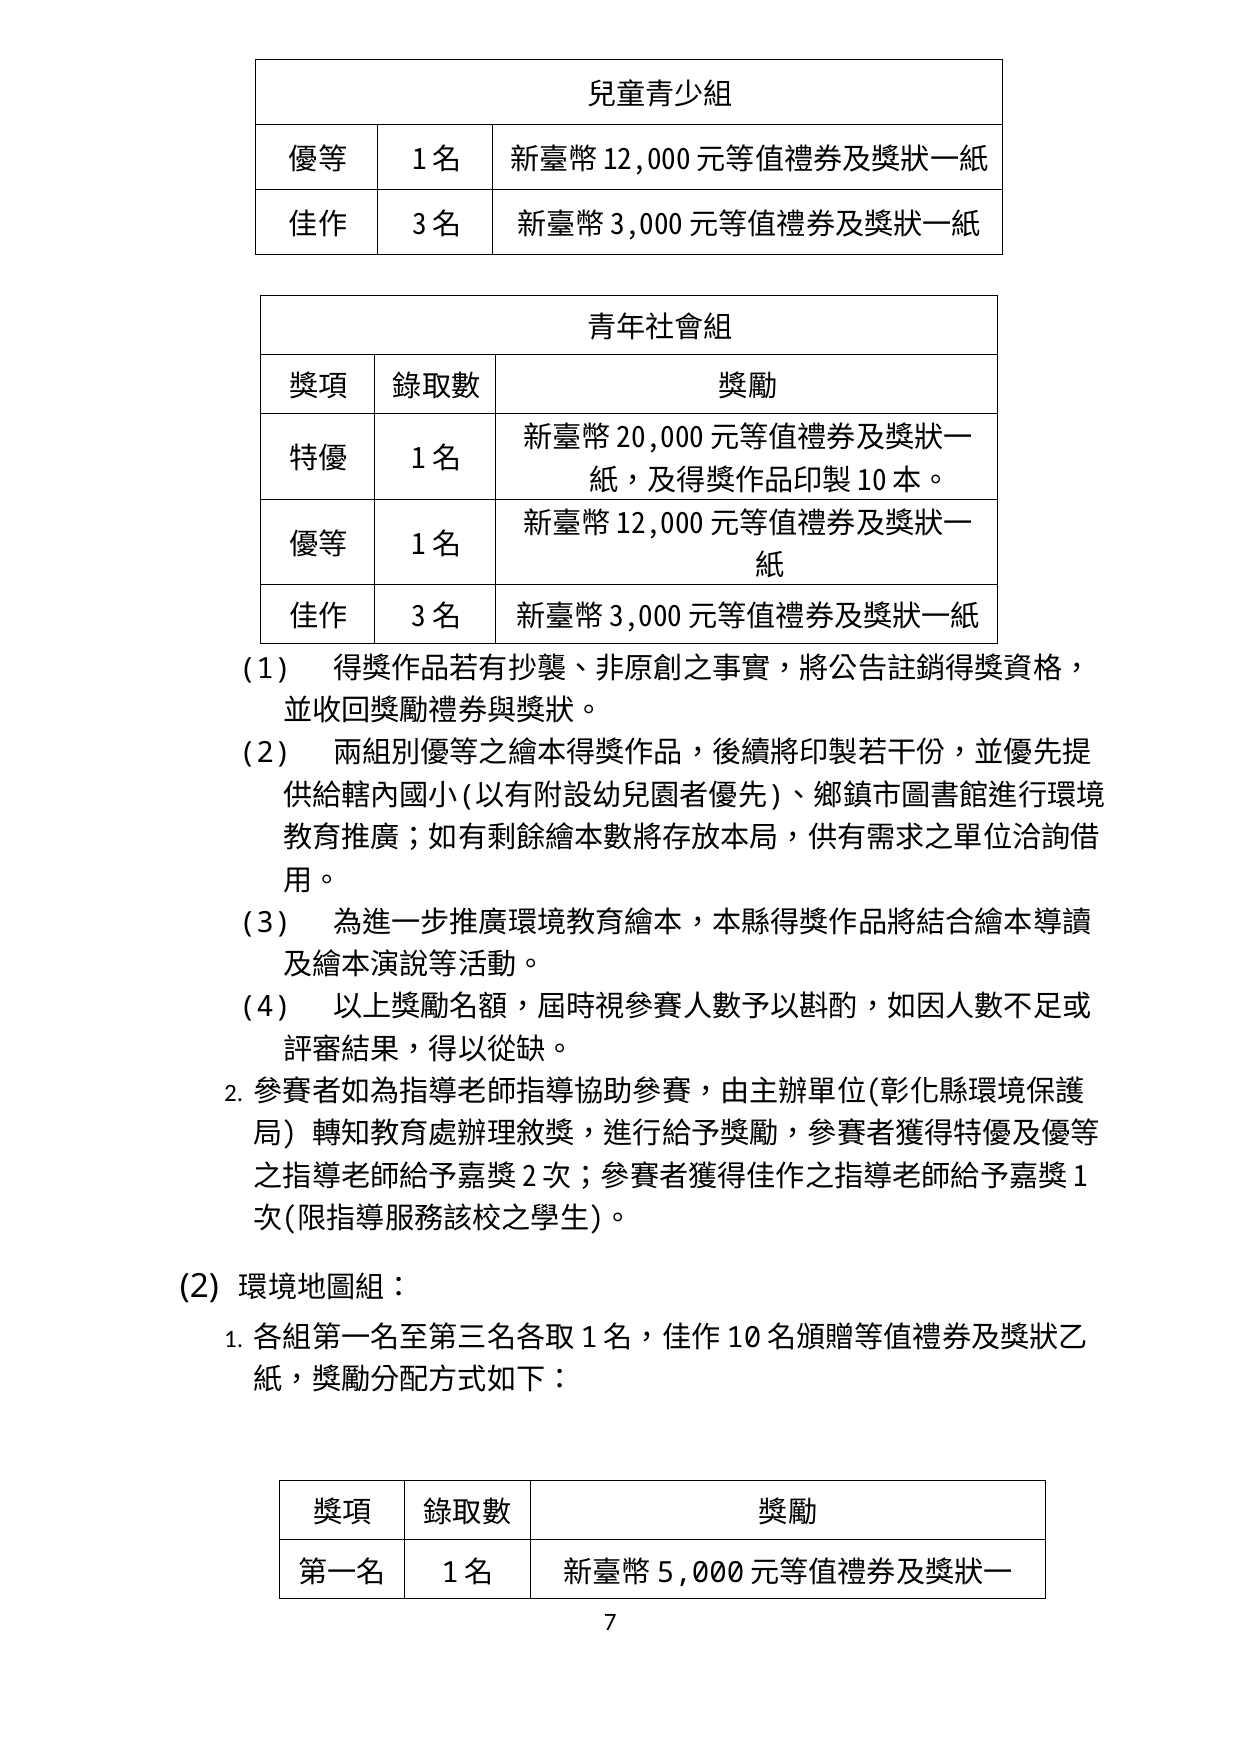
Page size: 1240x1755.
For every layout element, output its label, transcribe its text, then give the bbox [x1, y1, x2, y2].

list 各組第一名至第三名各取1名，佳作10名頒贈等值禮券及獎狀乙紙，獎勵分配方式如下： [224, 1313, 1107, 1398]
table_cell 佳作 [256, 190, 377, 254]
table_cell 錄取數 [375, 355, 495, 413]
table_cell 1名 [378, 125, 492, 189]
table_cell 新臺幣12,000元等值禮券及獎狀一紙 [496, 500, 997, 584]
table_header 兒童青少組 [256, 60, 1002, 124]
table_cell 新臺幣12,000元等值禮券及獎狀一紙 [493, 125, 1002, 189]
list 環境地圖組： [179, 1262, 1107, 1307]
table_cell 獎項 [261, 355, 374, 413]
list 為進一步推廣環境教育繪本，本縣得獎作品將結合繪本導讀及繪本演說等活動。 [239, 898, 1107, 983]
table_cell 1名 [375, 414, 495, 498]
table_cell 優等 [261, 500, 374, 584]
table_cell 獎勵 [496, 355, 997, 413]
table_cell 3名 [378, 190, 492, 254]
table_header 青年社會組 [261, 296, 997, 354]
list 兩組別優等之繪本得獎作品，後續將印製若干份，並優先提供給轄內國小(以有附設幼兒園者優先)、鄉鎮市圖書館進行環境教育推廣；如有剩餘繪本數將存放本局，供有需求之單位洽詢借用。 [239, 729, 1107, 898]
table_cell 1名 [375, 500, 495, 584]
table_cell 1名 [405, 1540, 530, 1598]
list 參賽者如為指導老師指導協助參賽，由主辦單位(彰化縣環境保護局) 轉知教育處辦理敘獎，進行給予獎勵，參賽者獲得特優及優等之指導老師給予嘉獎2次；參賽者獲得佳作之指導老師給予嘉獎1次(限指導服務該校之學生)。 [224, 1068, 1107, 1237]
table_cell 新臺幣3,000元等值禮券及獎狀一紙 [496, 585, 997, 643]
table_cell 第一名 [280, 1540, 404, 1598]
table_cell 特優 [261, 414, 374, 498]
table_cell 佳作 [261, 585, 374, 643]
list 得獎作品若有抄襲、非原創之事實，將公告註銷得獎資格，並收回獎勵禮券與獎狀。 [239, 644, 1107, 729]
table_header 獎項 [280, 1481, 404, 1539]
list 以上獎勵名額，屆時視參賽人數予以斟酌，如因人數不足或評審結果，得以從缺。 [239, 983, 1107, 1068]
table_header 錄取數 [405, 1481, 530, 1539]
table_cell 新臺幣20,000元等值禮券及獎狀一紙，及得獎作品印製10本。 [496, 414, 997, 498]
table_cell 新臺幣3,000元等值禮券及獎狀一紙 [493, 190, 1002, 254]
table_cell 新臺幣5,000元等值禮券及獎狀一 [531, 1540, 1045, 1598]
table_header 獎勵 [531, 1481, 1045, 1539]
table_cell 優等 [256, 125, 377, 189]
table_cell 3名 [375, 585, 495, 643]
